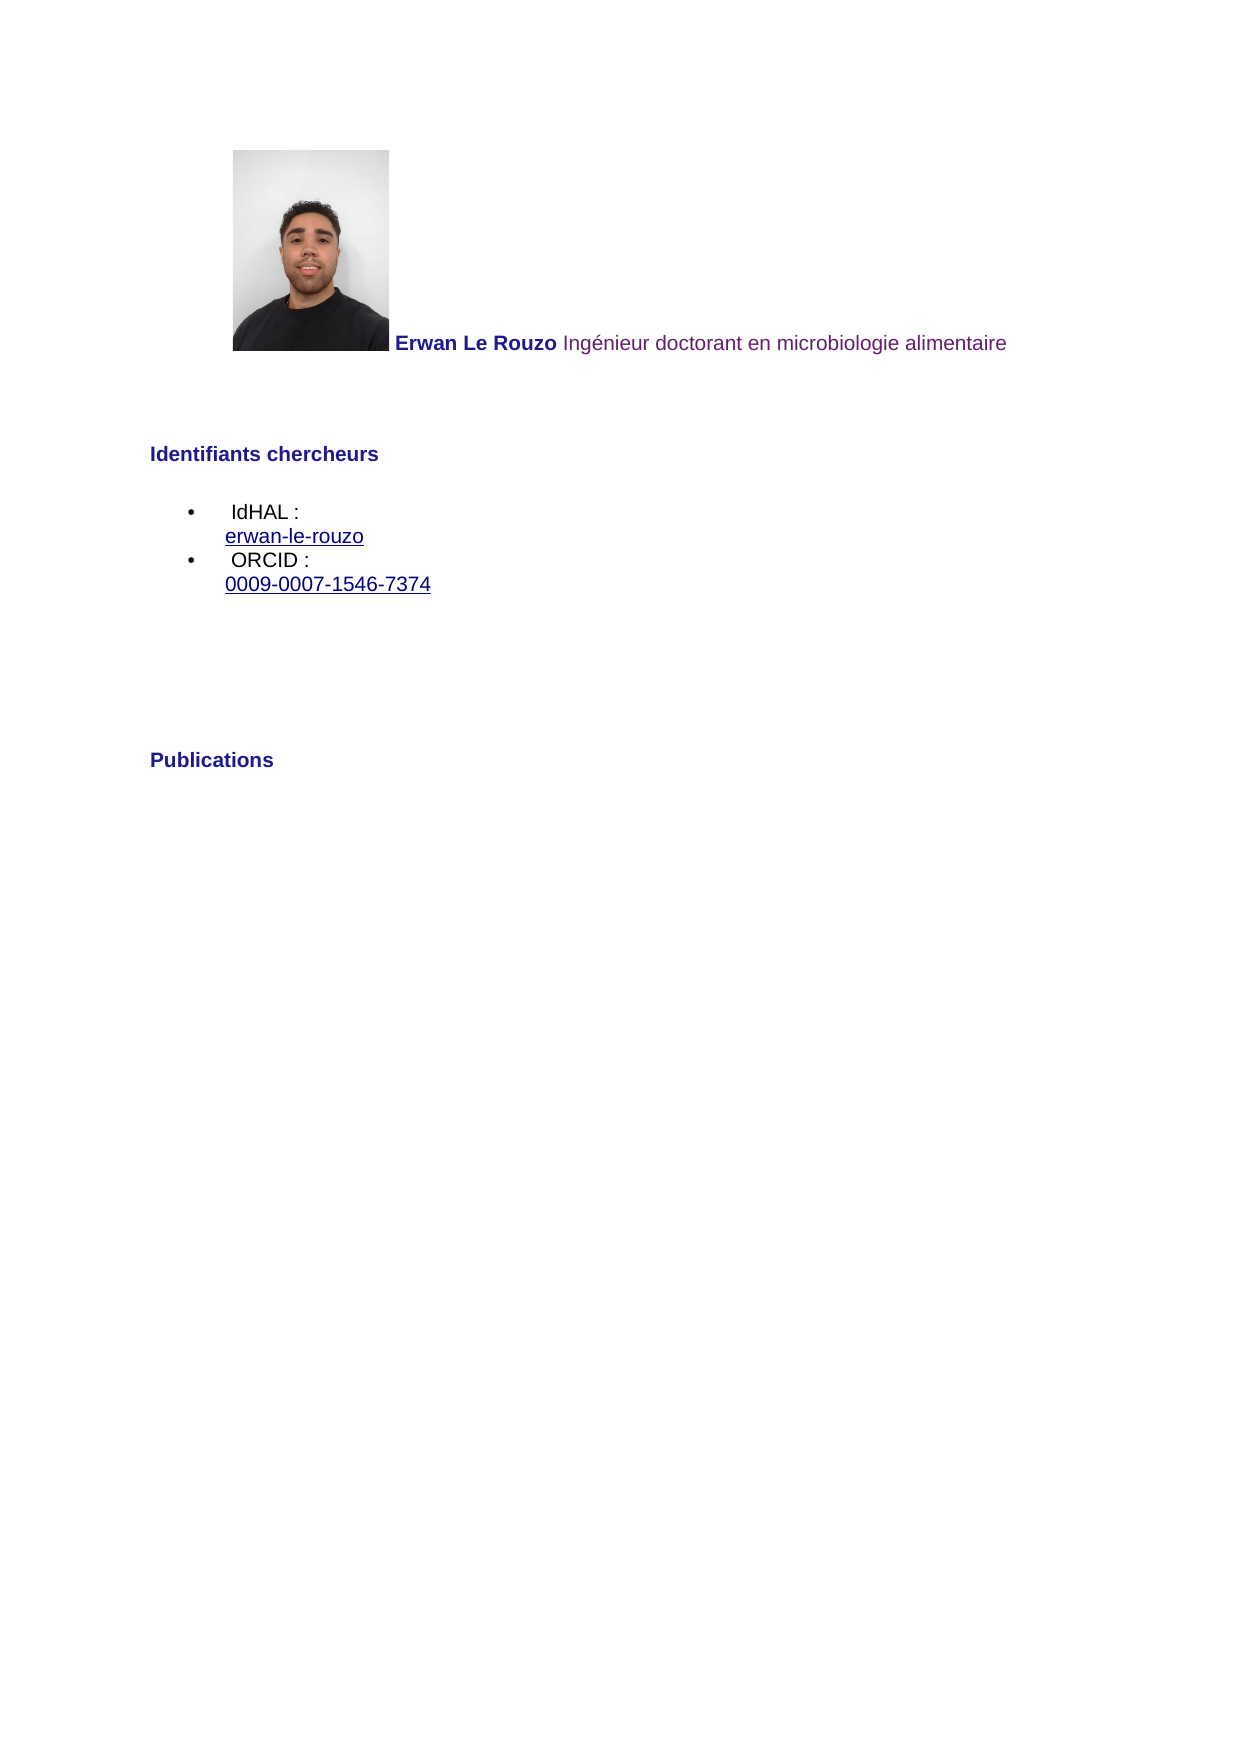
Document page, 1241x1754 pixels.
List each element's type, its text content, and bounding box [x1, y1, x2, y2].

picture [232, 150, 390, 351]
list ORCID : [187, 548, 1090, 572]
list IdHAL : [187, 500, 1090, 524]
subtitle Erwan Le Rouzo Ingénieur doctorant en microbiologie alimentaire [150, 150, 1090, 355]
subtitle Publications [150, 748, 1090, 772]
list 0009-0007-1546-7374 [187, 572, 1090, 596]
subtitle Identifiants chercheurs [150, 441, 1090, 465]
list erwan-le-rouzo [187, 524, 1090, 548]
